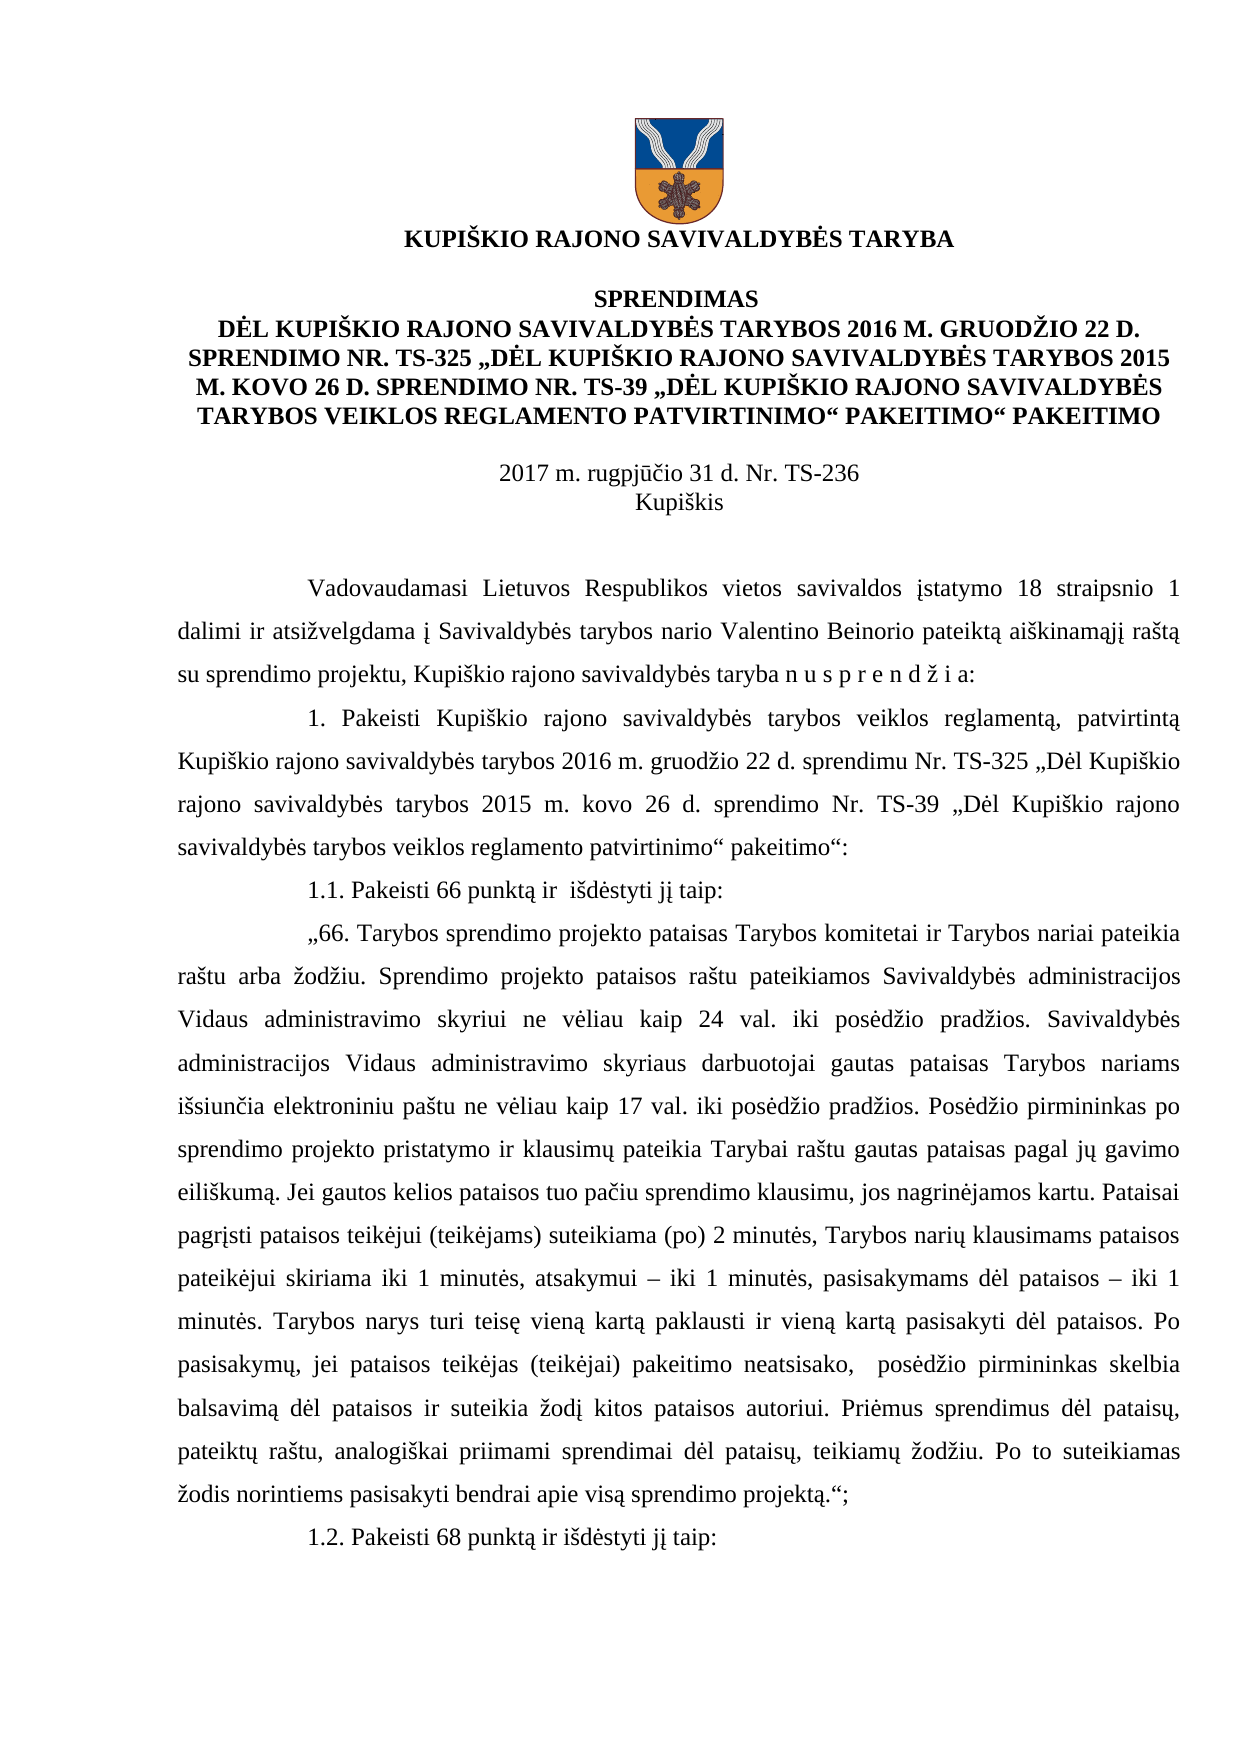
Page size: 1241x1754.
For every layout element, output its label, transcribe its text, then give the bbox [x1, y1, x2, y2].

text 1.1. Pakeisti 66 punktą ir išdėstyti jį taip: [177, 875, 1181, 904]
text 1. Pakeisti Kupiškio rajono savivaldybės tarybos veiklos reglamentą, patvirtintą Kupiškio rajono savivaldybės tarybos 2016 m. gruodžio 22 d. sprendimu Nr. TS-325 „Dėl Kupiškio rajono savivaldybės tarybos 2015 m. kovo 26 d. sprendimo Nr. TS-39 „Dėl Kupiškio rajono savivaldybės tarybos veiklos reglamento patvirtinimo“ pakeitimo“: [177, 703, 1181, 861]
text KUPIŠKIO RAJONO SAVIVALDYBĖS TARYBA [177, 224, 1181, 253]
text Kupiškis [177, 487, 1181, 516]
text 1.2. Pakeisti 68 punktą ir išdėstyti jį taip: [177, 1522, 1181, 1551]
text Vadovaudamasi Lietuvos Respublikos vietos savivaldos įstatymo 18 straipsnio 1 dalimi ir atsižvelgdama į Savivaldybės tarybos nario Valentino Beinorio pateiktą aiškinamąjį raštą su sprendimo projektu, Kupiškio rajono savivaldybės taryba n u s p r e n d ž i a: [177, 573, 1181, 688]
text SPRENDIMAS [177, 284, 1181, 313]
text DĖL KUPIŠKIO RAJONO SAVIVALDYBĖS TARYBOS 2016 M. GRUODŽIO 22 D. SPRENDIMO NR. TS-325 „DĖL KUPIŠKIO RAJONO SAVIVALDYBĖS TARYBOS 2015 M. KOVO 26 D. SPRENDIMO NR. TS-39 „DĖL KUPIŠKIO RAJONO SAVIVALDYBĖS TARYBOS VEIKLOS REGLAMENTO PATVIRTINIMO“ PAKEITIMO“ PAKEITIMO [177, 314, 1181, 429]
text „66. Tarybos sprendimo projekto pataisas Tarybos komitetai ir Tarybos nariai pateikia raštu arba žodžiu. Sprendimo projekto pataisos raštu pateikiamos Savivaldybės administracijos Vidaus administravimo skyriui ne vėliau kaip 24 val. iki posėdžio pradžios. Savivaldybės administracijos Vidaus administravimo skyriaus darbuotojai gautas pataisas Tarybos nariams išsiunčia elektroniniu paštu ne vėliau kaip 17 val. iki posėdžio pradžios. Posėdžio pirmininkas po sprendimo projekto pristatymo ir klausimų pateikia Tarybai raštu gautas pataisas pagal jų gavimo eiliškumą. Jei gautos kelios pataisos tuo pačiu sprendimo klausimu, jos nagrinėjamos kartu. Pataisai pagrįsti pataisos teikėjui (teikėjams) suteikiama (po) 2 minutės, Tarybos narių klausimams pataisos pateikėjui skiriama iki 1 minutės, atsakymui – iki 1 minutės, pasisakymams dėl pataisos – iki 1 minutės. Tarybos narys turi teisę vieną kartą paklausti ir vieną kartą pasisakyti dėl pataisos. Po pasisakymų, jei pataisos teikėjas (teikėjai) pakeitimo neatsisako, posėdžio pirmininkas skelbia balsavimą dėl pataisos ir suteikia žodį kitos pataisos autoriui. Priėmus sprendimus dėl pataisų, pateiktų raštu, analogiškai priimami sprendimai dėl pataisų, teikiamų žodžiu. Po to suteikiamas žodis norintiems pasisakyti bendrai apie visą sprendimo projektą.“; [177, 918, 1181, 1508]
text 2017 m. rugpjūčio 31 d. Nr. TS-236 [177, 458, 1181, 487]
